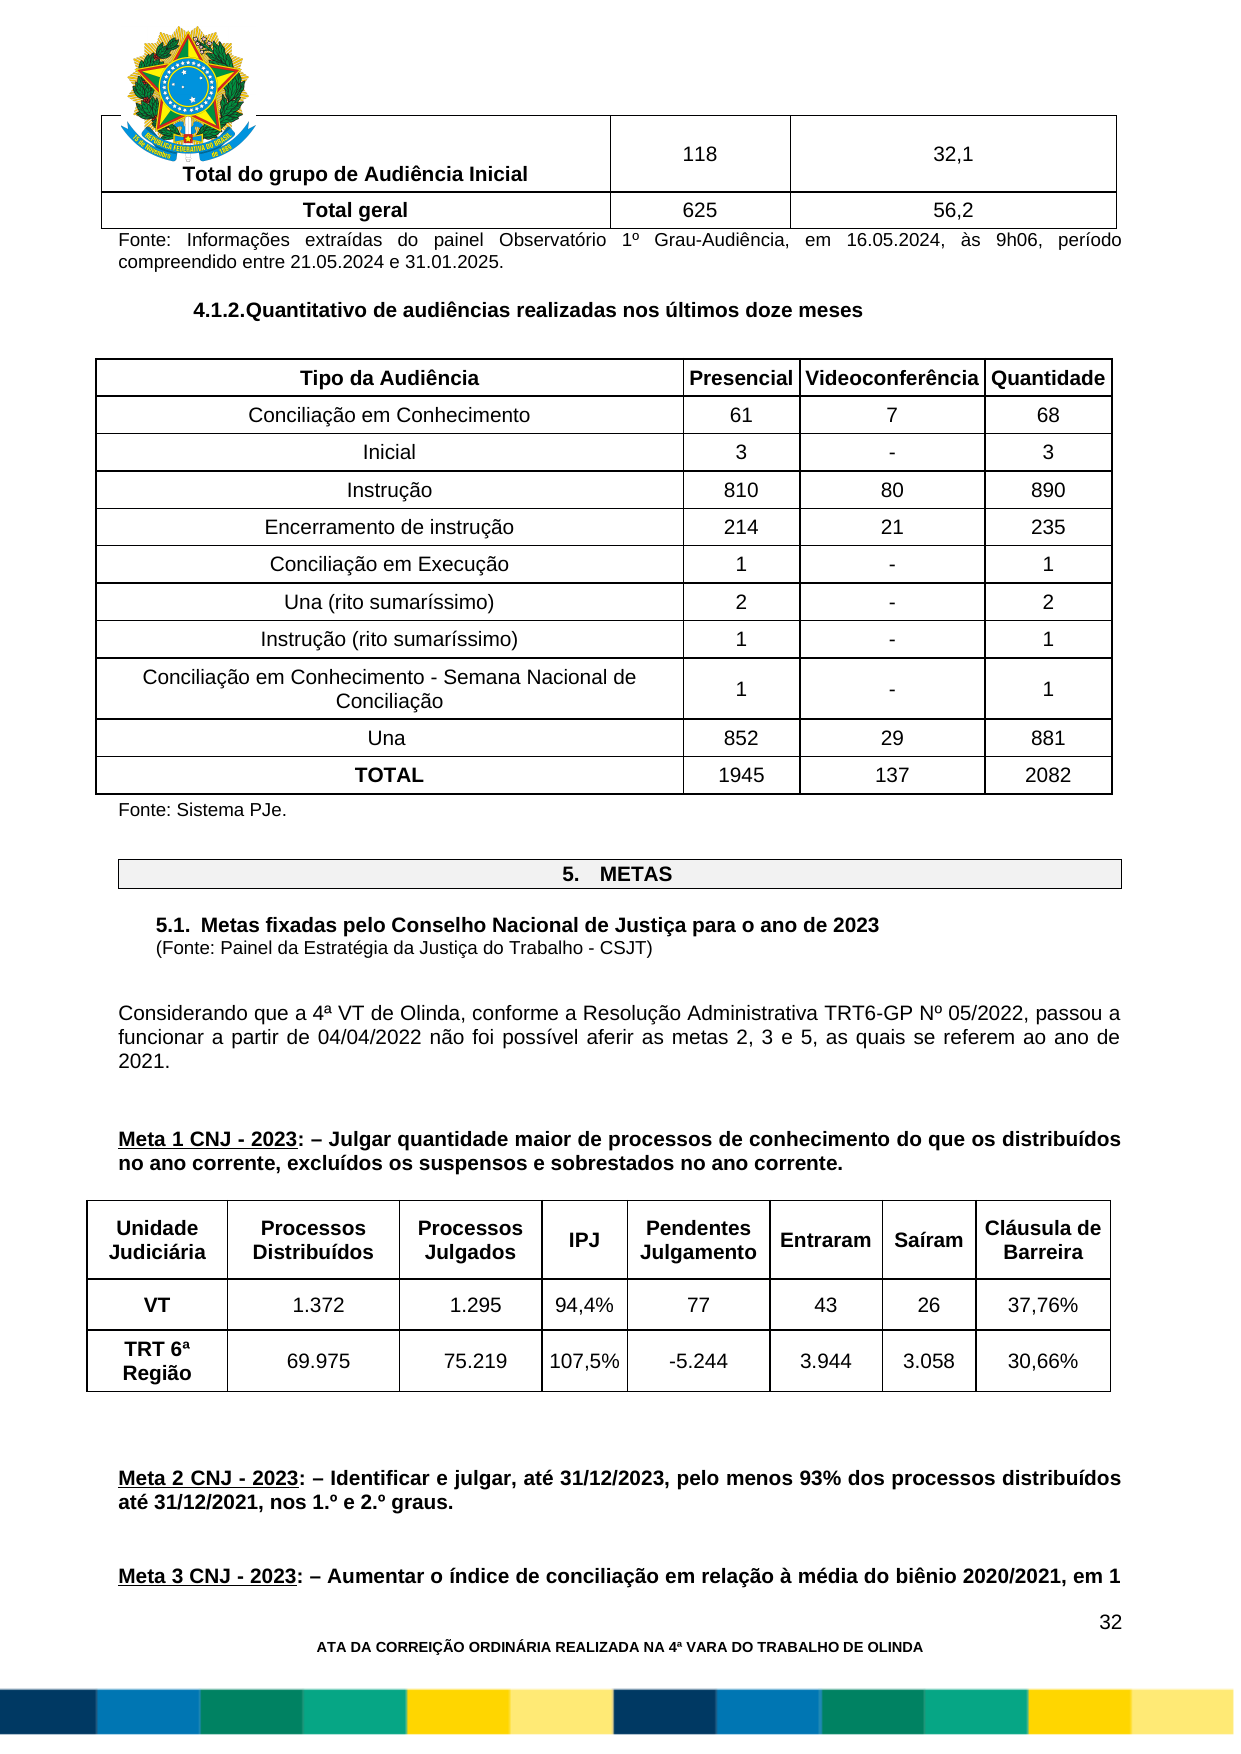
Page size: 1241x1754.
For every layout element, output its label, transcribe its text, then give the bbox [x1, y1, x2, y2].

table_cell 3.058 [883, 1331, 975, 1391]
table_cell - [801, 659, 984, 718]
table_header Presencial [684, 360, 799, 395]
table_cell Instrução (rito sumaríssimo) [97, 621, 683, 657]
table_header Processos Distribuídos [228, 1201, 399, 1278]
table_cell 94,4% [543, 1280, 627, 1329]
table_cell 1 [986, 621, 1111, 657]
table_cell 137 [801, 757, 984, 793]
table_cell 1945 [684, 757, 799, 793]
table_cell 214 [684, 509, 799, 545]
table_cell 3.944 [771, 1331, 882, 1391]
table_cell Conciliação em Conhecimento [97, 397, 683, 433]
table_cell 68 [986, 397, 1111, 433]
table_cell 61 [684, 397, 799, 433]
table_cell 2082 [986, 757, 1111, 793]
table_cell 30,66% [977, 1331, 1110, 1391]
table_header Tipo da Audiência [97, 360, 683, 395]
text Meta 3 CNJ - 2023: – Aumentar o índice de conciliação em relação à média do biênio 2020/2021, em 1 [118, 1564, 1122, 1588]
table_cell 1 [684, 621, 799, 657]
table_cell 3 [684, 434, 799, 470]
list Quantitativo de audiências realizadas nos últimos doze meses [193, 297, 1122, 321]
table_cell 1 [684, 546, 799, 582]
table_cell 118 [611, 116, 790, 191]
table_cell 1.295 [400, 1280, 541, 1329]
text Meta 2 CNJ - 2023: – Identificar e julgar, até 31/12/2023, pelo menos 93% dos processos distribuídos até 31/12/2021, nos 1.º e 2.º graus. [118, 1466, 1122, 1514]
table_cell 235 [986, 509, 1111, 545]
table_cell 107,5% [543, 1331, 627, 1391]
table_cell 80 [801, 472, 984, 507]
table_cell Total geral [102, 193, 610, 228]
table_cell -5.244 [628, 1331, 769, 1391]
table_header Unidade Judiciária [88, 1201, 227, 1278]
table_cell - [801, 584, 984, 619]
table_cell 1 [986, 546, 1111, 582]
table_cell Instrução [97, 472, 683, 507]
table_cell 625 [611, 193, 790, 228]
table_cell 852 [684, 720, 799, 756]
table_header Saíram [883, 1201, 975, 1278]
table_header Quantidade [986, 360, 1111, 395]
table_cell Conciliação em Conhecimento - Semana Nacional de Conciliação [97, 659, 683, 718]
table_cell - [801, 434, 984, 470]
table_cell 75.219 [400, 1331, 541, 1391]
table_cell Una (rito sumaríssimo) [97, 584, 683, 619]
table_cell 29 [801, 720, 984, 756]
table_cell VT [88, 1280, 227, 1329]
table_header Processos Julgados [400, 1201, 541, 1278]
table_cell - [801, 621, 984, 657]
table_cell 1 [986, 659, 1111, 718]
table_cell 810 [684, 472, 799, 507]
table_cell 1 [684, 659, 799, 718]
table_header IPJ [543, 1201, 627, 1278]
table_cell 43 [771, 1280, 882, 1329]
list METAS [119, 860, 1121, 888]
table_cell 26 [883, 1280, 975, 1329]
text (Fonte: Painel da Estratégia da Justiça do Trabalho - CSJT) [156, 937, 1122, 958]
text Meta 1 CNJ - 2023: – Julgar quantidade maior de processos de conhecimento do que os distribuídos no ano corrente, excluídos os suspensos e sobrestados no ano corrente. [118, 1127, 1122, 1175]
list Metas fixadas pelo Conselho Nacional de Justiça para o ano de 2023 [156, 913, 1122, 937]
table_header Cláusula de Barreira [977, 1201, 1110, 1278]
text Fonte: Informações extraídas do painel Observatório 1º Grau-Audiência, em 16.05.2024, às 9h06, período compreendido entre 21.05.2024 e 31.01.2025. [118, 229, 1122, 272]
table_cell Total do grupo de Audiência Inicial [102, 116, 610, 191]
table_cell Inicial [97, 434, 683, 470]
table_cell TRT 6ª Região [88, 1331, 227, 1391]
table_header Videoconferência [801, 360, 984, 395]
table_cell 881 [986, 720, 1111, 756]
table_cell 2 [684, 584, 799, 619]
table_cell 32,1 [791, 116, 1116, 191]
table_cell 1.372 [228, 1280, 399, 1329]
table_cell 890 [986, 472, 1111, 507]
table_header Pendentes Julgamento [628, 1201, 769, 1278]
text Fonte: Sistema PJe. [118, 799, 1122, 820]
text Considerando que a 4ª VT de Olinda, conforme a Resolução Administrativa TRT6-GP Nº 05/2022, passou a funcionar a partir de 04/04/2022 não foi possível aferir as metas 2, 3 e 5, as quais se referem ao ano de 2021. [118, 1001, 1122, 1073]
table_cell 3 [986, 434, 1111, 470]
table_cell Conciliação em Execução [97, 546, 683, 582]
table_cell 21 [801, 509, 984, 545]
table_cell 2 [986, 584, 1111, 619]
table_cell TOTAL [97, 757, 683, 793]
table_header Entraram [771, 1201, 882, 1278]
table_cell 77 [628, 1280, 769, 1329]
table_cell 7 [801, 397, 984, 433]
table_cell 56,2 [791, 193, 1116, 228]
table_cell Encerramento de instrução [97, 509, 683, 545]
table_cell - [801, 546, 984, 582]
table_cell 37,76% [977, 1280, 1110, 1329]
table_cell Una [97, 720, 683, 756]
table_cell 69.975 [228, 1331, 399, 1391]
